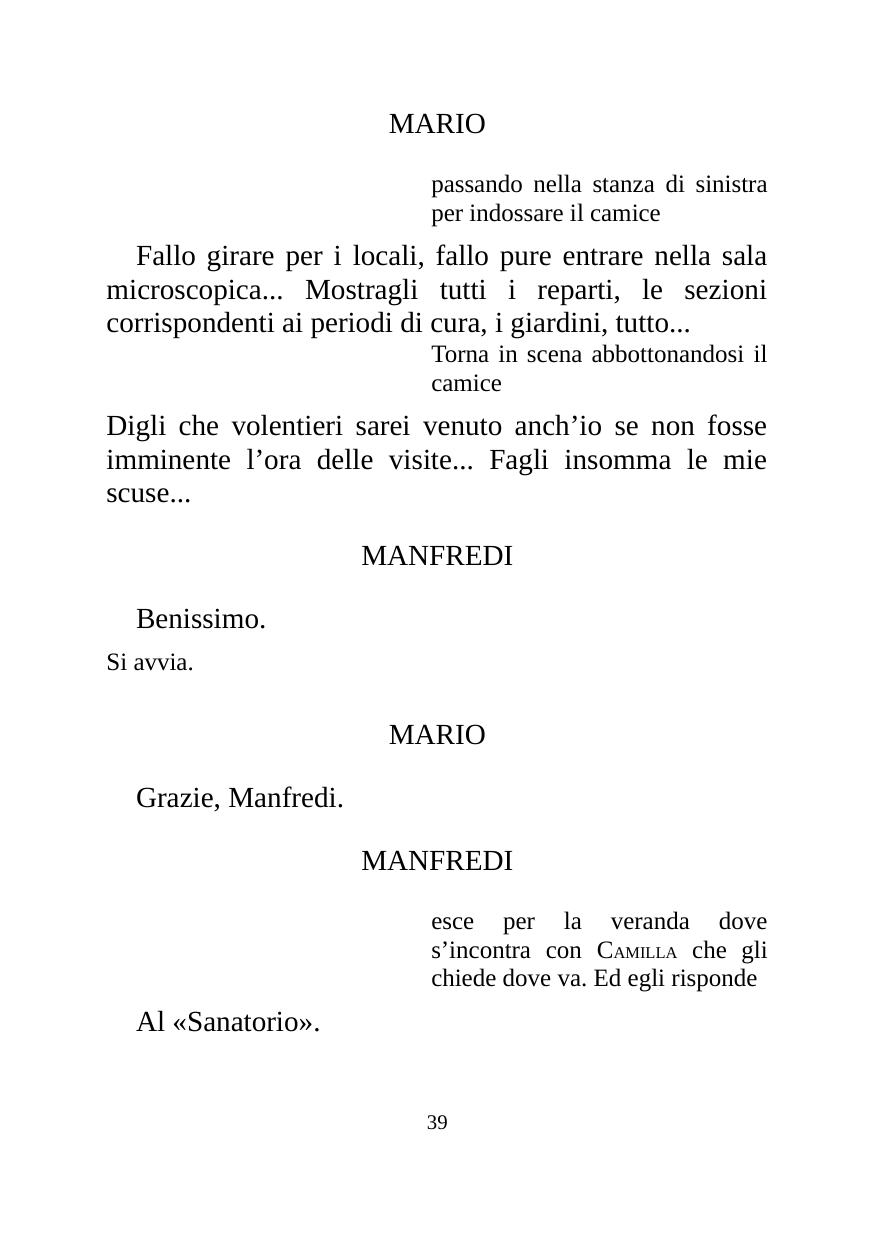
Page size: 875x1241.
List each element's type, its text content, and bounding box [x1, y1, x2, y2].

text MARIO [106, 106, 768, 140]
text passando nella stanza di sinistra per indossare il camice [431, 169, 768, 227]
text esce per la veranda dove s’incontra con Camilla che gli chiede dove va. Ed egli risponde [431, 906, 768, 992]
text MANFREDI [106, 538, 768, 572]
text MANFREDI [106, 843, 768, 876]
text Torna in scena abbottonandosi il camice [431, 339, 768, 397]
text Digli che volentieri sarei venuto anch’io se non fosse imminente l’ora delle visite... Fagli insomma le mie scuse... [106, 408, 768, 509]
text Benissimo. [106, 602, 768, 635]
text Si avvia. [106, 647, 768, 676]
text Fallo girare per i locali, fallo pure entrare nella sala microscopica... Mostragli tutti i reparti, le sezioni corrispondenti ai periodi di cura, i giardini, tutto... [106, 238, 768, 339]
text MARIO [106, 717, 768, 750]
text Al «Sanatorio». [106, 1004, 768, 1037]
text Grazie, Manfredi. [106, 780, 768, 813]
